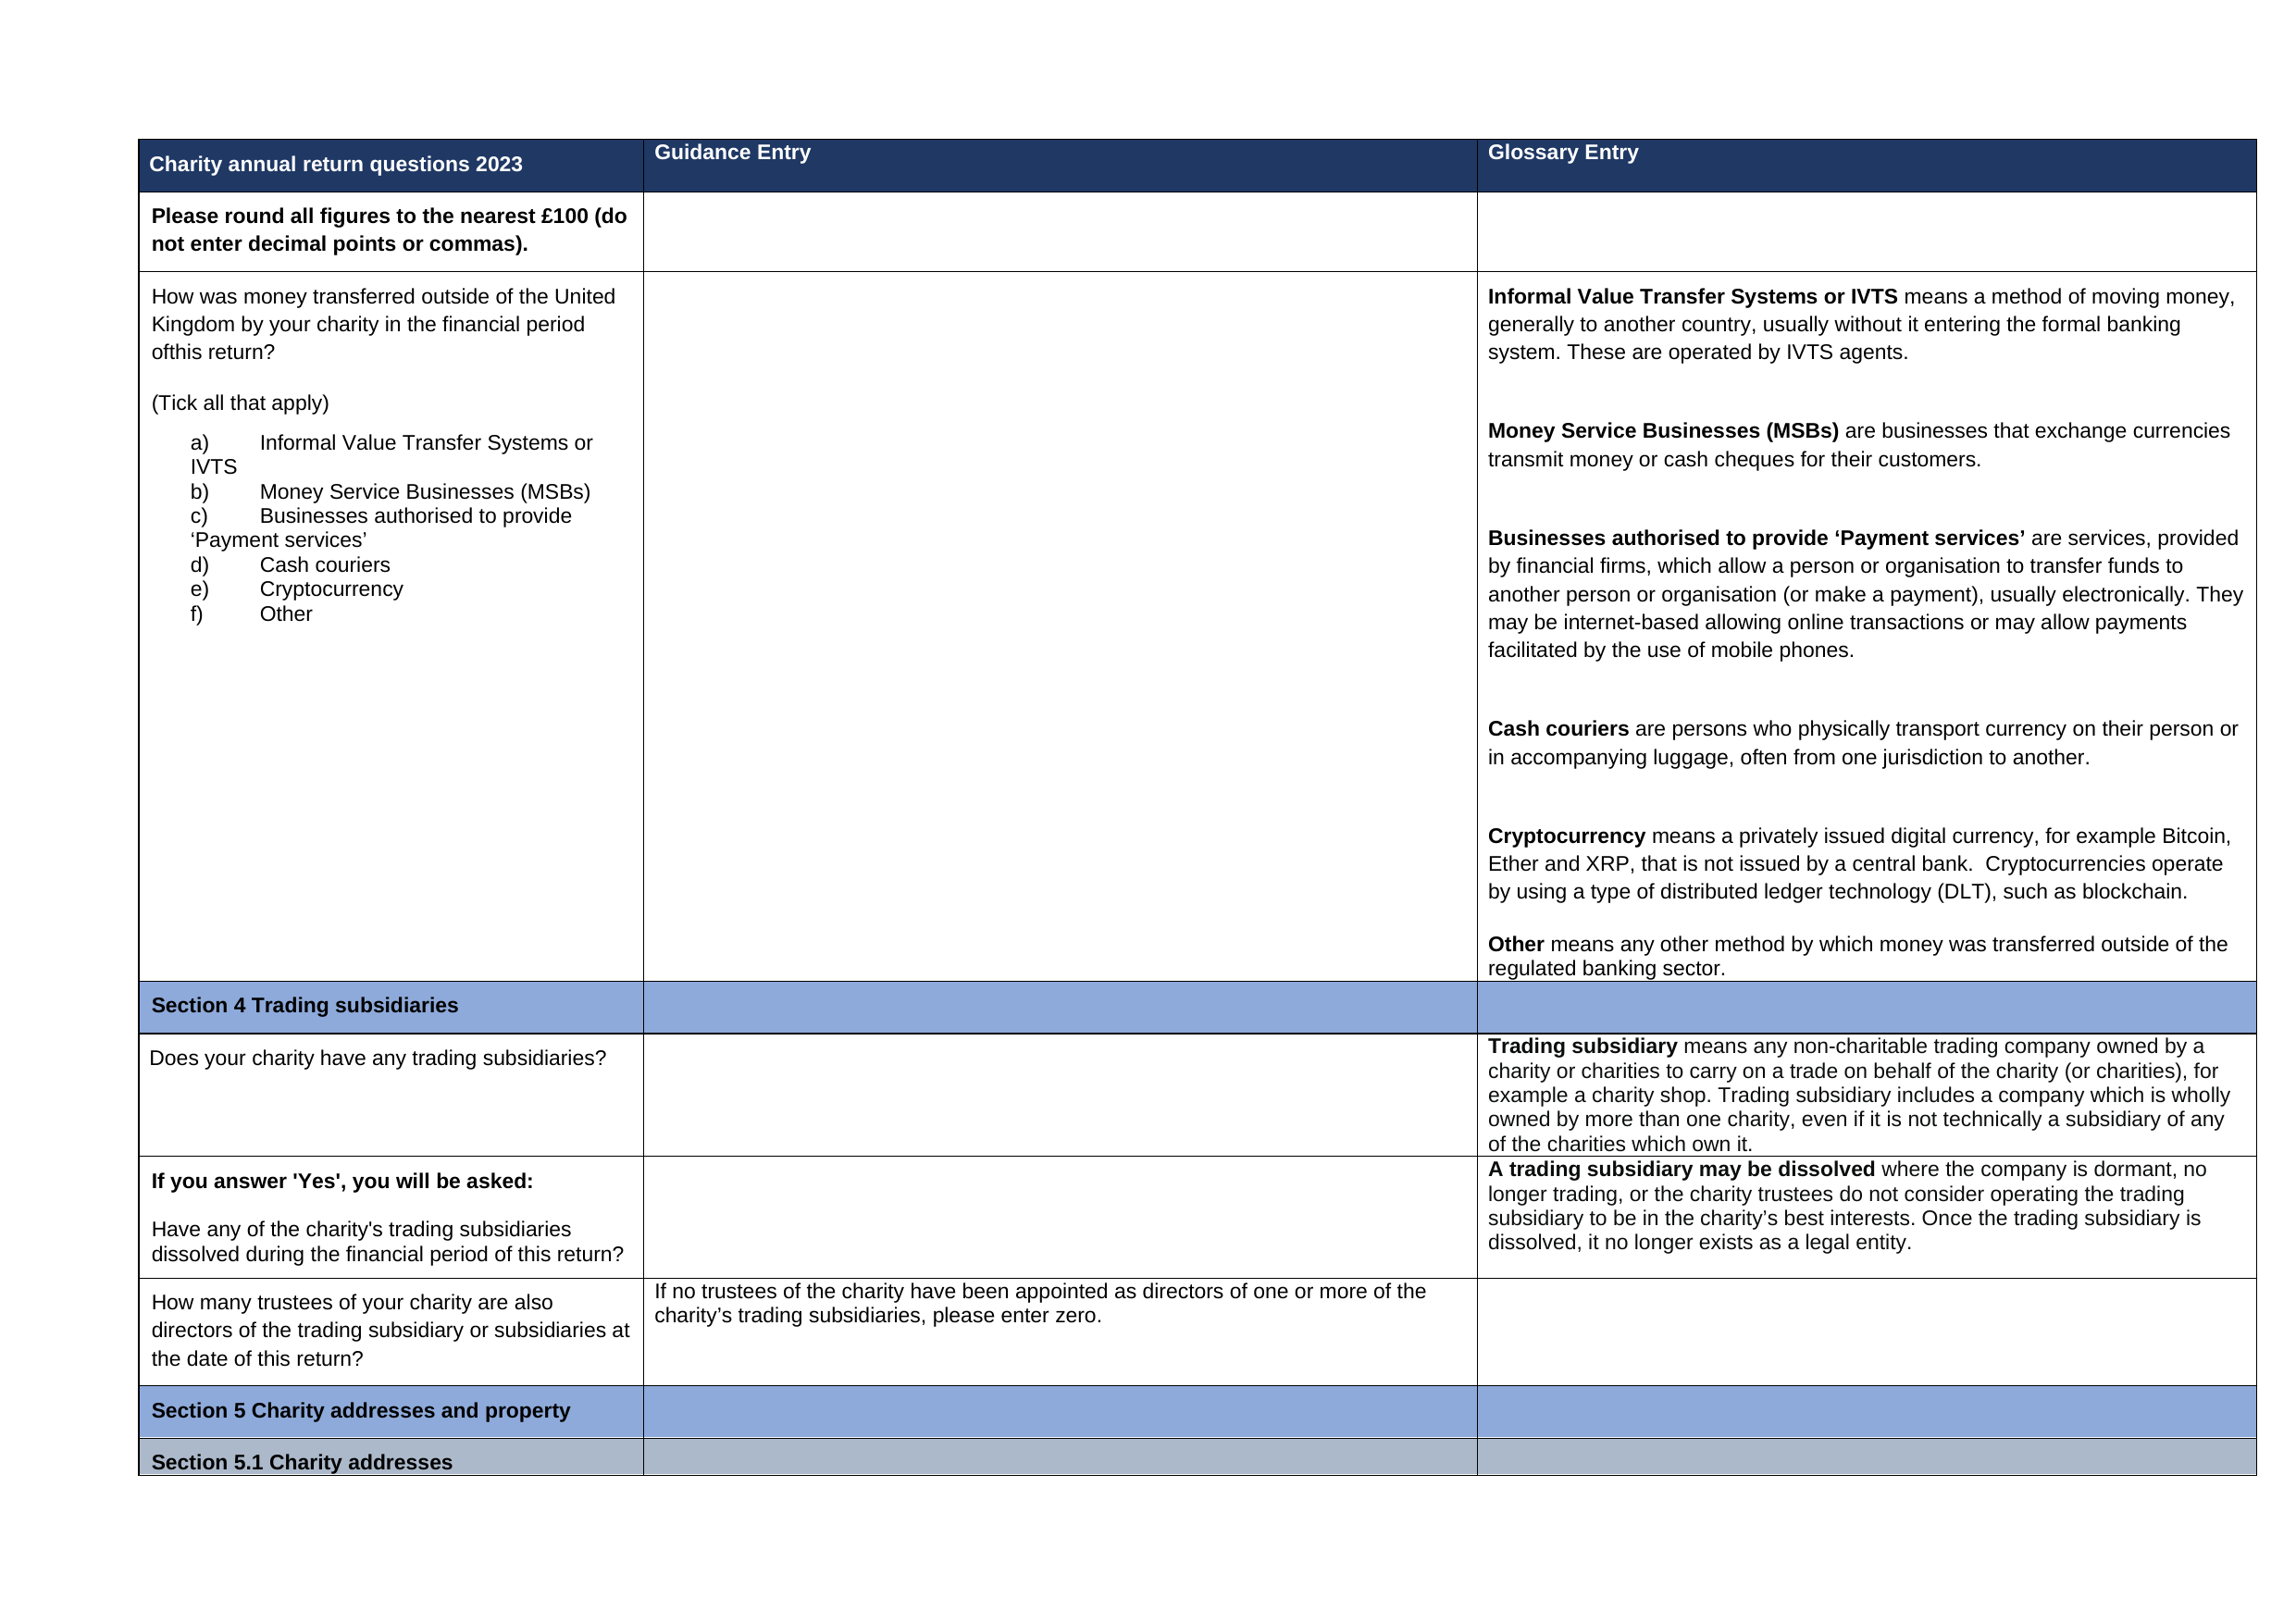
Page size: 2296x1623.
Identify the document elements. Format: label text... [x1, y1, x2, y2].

table_cell Informal Value Transfer Systems or IVTS means a method of moving money, generally to another country, usually without it entering the formal banking system. These are operated by IVTS agents. Money Service Businesses (MSBs) are businesses that exchange currencies transmit money or cash cheques for their customers. Businesses authorised to provide ‘Payment services’ are services, provided by financial firms, which allow a person or organisation to transfer funds to another person or organisation (or make a payment), usually electronically. They may be internet-based allowing online transactions or may allow payments facilitated by the use of mobile phones. Cash couriers are persons who physically transport currency on their person or in accompanying luggage, often from one jurisdiction to another. Cryptocurrency means a privately issued digital currency, for example Bitcoin, Ether and XRP, that is not issued by a central bank. Cryptocurrencies operate by using a type of distributed ledger technology (DLT), such as blockchain. Other means any other method by which money was transferred outside of the regulated banking sector. [1478, 272, 2256, 981]
table_cell If you answer 'Yes', you will be asked: Have any of the charity's trading subsidiaries dissolved during the financial period of this return? [140, 1157, 643, 1278]
table_cell [1478, 982, 2256, 1033]
table_cell [1478, 1279, 2256, 1385]
table_cell Does your charity have any trading subsidiaries? [140, 1035, 643, 1156]
table_cell Section 5 Charity addresses and property [140, 1386, 643, 1437]
table_cell [644, 1157, 1477, 1278]
table_header Glossary Entry [1478, 140, 2256, 192]
table_cell [644, 272, 1477, 981]
table_cell How many trustees of your charity are also directors of the trading subsidiary or subsidiaries at the date of this return? [140, 1279, 643, 1385]
table_cell [644, 982, 1477, 1033]
table_cell [1478, 1439, 2256, 1474]
table_cell If no trustees of the charity have been appointed as directors of one or more of the charity’s trading subsidiaries, please enter zero. [644, 1279, 1477, 1385]
table_cell A trading subsidiary may be dissolved where the company is dormant, no longer trading, or the charity trustees do not consider operating the trading subsidiary to be in the charity’s best interests. Once the trading subsidiary is dissolved, it no longer exists as a legal entity. [1478, 1157, 2256, 1278]
table_cell [644, 192, 1477, 271]
table_cell Trading subsidiary means any non-charitable trading company owned by a charity or charities to carry on a trade on behalf of the charity (or charities), for example a charity shop. Trading subsidiary includes a company which is wholly owned by more than one charity, even if it is not technically a subsidiary of any of the charities which own it. [1478, 1035, 2256, 1156]
table_cell [1478, 192, 2256, 271]
table_cell [1478, 1386, 2256, 1437]
table_cell Section 5.1 Charity addresses [140, 1439, 643, 1474]
table_cell [644, 1439, 1477, 1474]
table_header Guidance Entry [644, 140, 1477, 192]
table_cell Please round all figures to the nearest £100 (do not enter decimal points or commas). [140, 192, 643, 271]
table_cell Section 4 Trading subsidiaries [140, 982, 643, 1033]
table_cell [644, 1386, 1477, 1437]
table_cell [644, 1035, 1477, 1156]
table_cell How was money transferred outside of the United Kingdom by your charity in the financial period ofthis return? (Tick all that apply) Informal Value Transfer Systems or IVTS Money Service Businesses (MSBs) Businesses authorised to provide ‘Payment services’ Cash couriers Cryptocurrency Other [140, 272, 643, 981]
table_header Charity annual return questions 2023 [140, 140, 643, 192]
